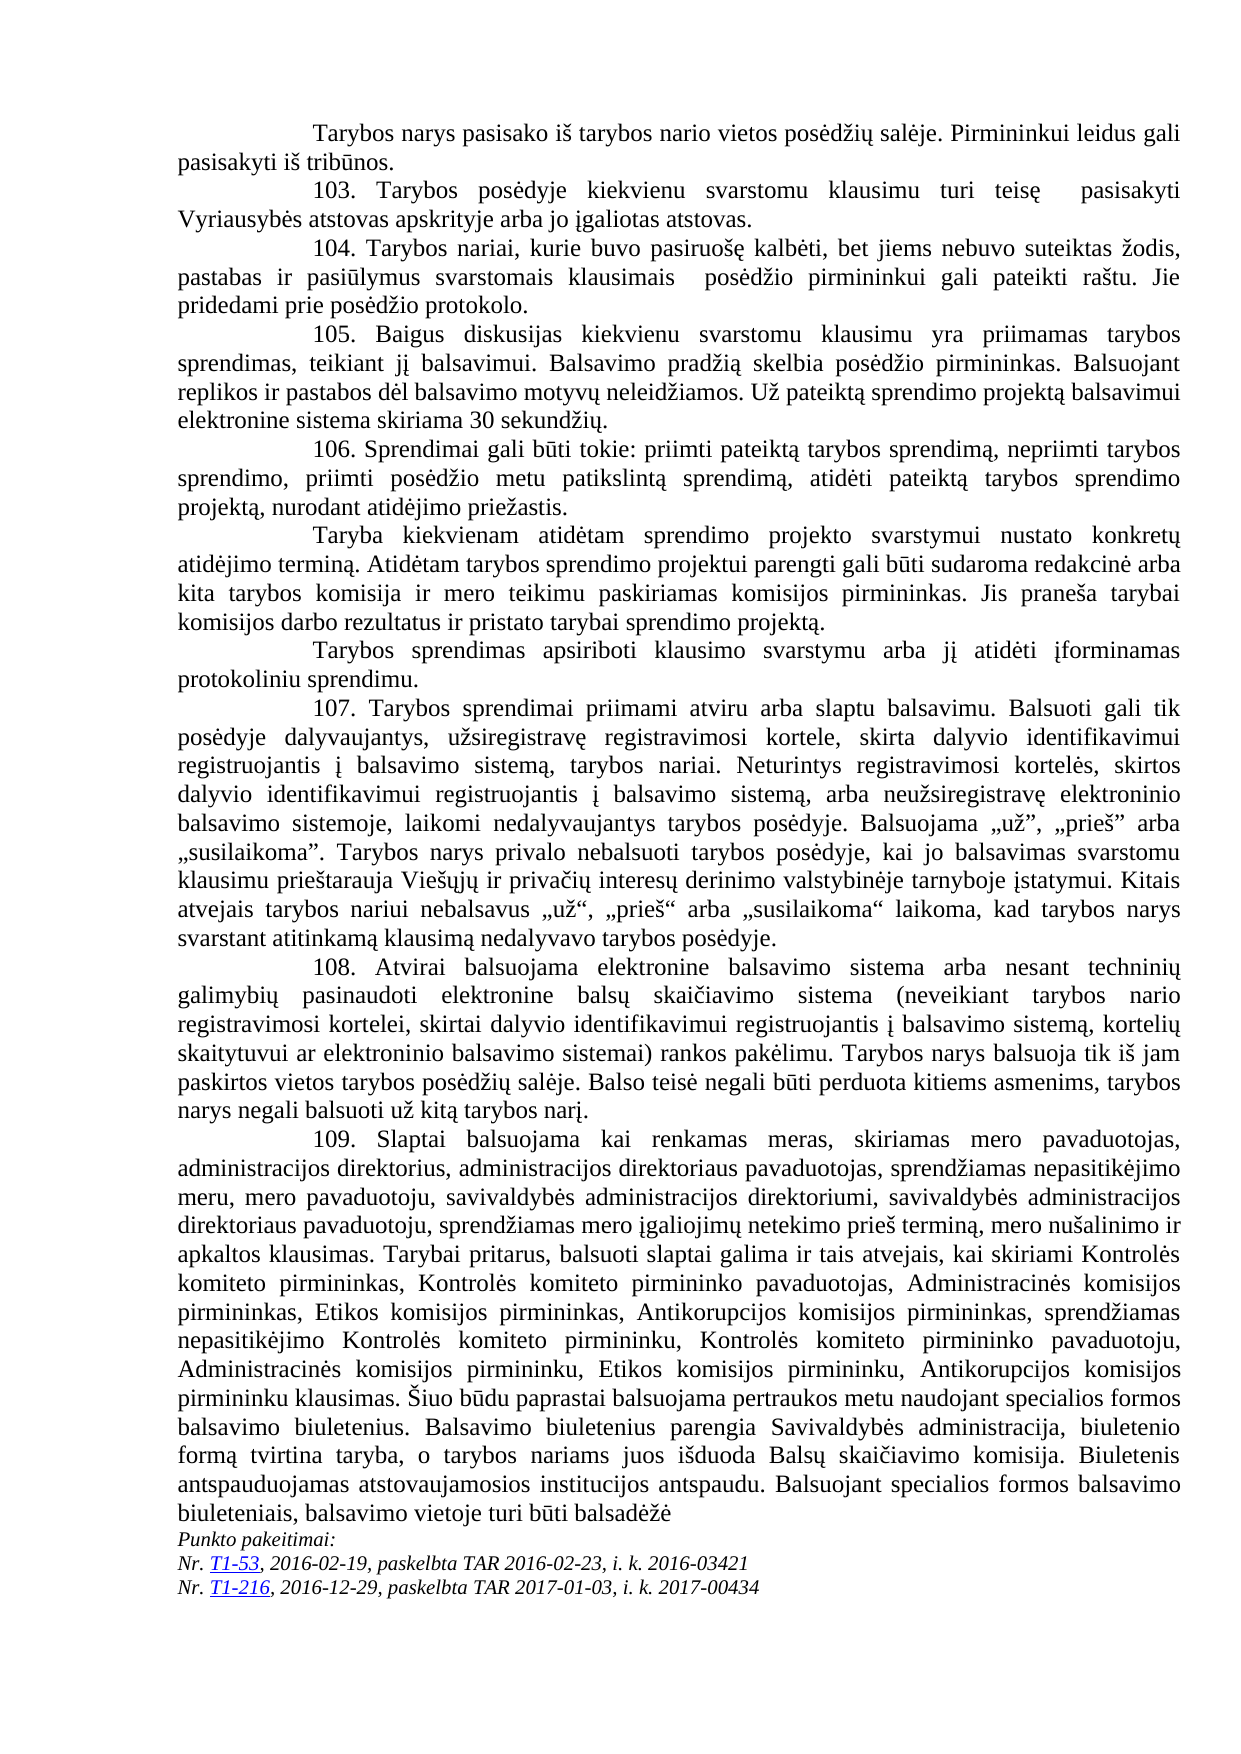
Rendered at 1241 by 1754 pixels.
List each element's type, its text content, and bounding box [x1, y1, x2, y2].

text 106. Sprendimai gali būti tokie: priimti pateiktą tarybos sprendimą, nepriimti tarybos sprendimo, priimti posėdžio metu patikslintą sprendimą, atidėti pateiktą tarybos sprendimo projektą, nurodant atidėjimo priežastis. [177, 434, 1181, 521]
text 107. Tarybos sprendimai priimami atviru arba slaptu balsavimu. Balsuoti gali tik posėdyje dalyvaujantys, užsiregistravę registravimosi kortele, skirta dalyvio identifikavimui registruojantis į balsavimo sistemą, tarybos nariai. Neturintys registravimosi kortelės, skirtos dalyvio identifikavimui registruojantis į balsavimo sistemą, arba neužsiregistravę elektroninio balsavimo sistemoje, laikomi nedalyvaujantys tarybos posėdyje. Balsuojama „už”, „prieš” arba „susilaikoma”. Tarybos narys privalo nebalsuoti tarybos posėdyje, kai jo balsavimas svarstomu klausimu prieštarauja Viešųjų ir privačių interesų derinimo valstybinėje tarnyboje įstatymui. Kitais atvejais tarybos nariui nebalsavus „už“, „prieš“ arba „susilaikoma“ laikoma, kad tarybos narys svarstant atitinkamą klausimą nedalyvavo tarybos posėdyje. [177, 693, 1181, 952]
text Tarybos narys pasisako iš tarybos nario vietos posėdžių salėje. Pirmininkui leidus gali pasisakyti iš tribūnos. [177, 118, 1181, 176]
text 103. Tarybos posėdyje kiekvienu svarstomu klausimu turi teisę pasisakyti Vyriausybės atstovas apskrityje arba jo įgaliotas atstovas. [177, 176, 1181, 233]
text 109. Slaptai balsuojama kai renkamas meras, skiriamas mero pavaduotojas, administracijos direktorius, administracijos direktoriaus pavaduotojas, sprendžiamas nepasitikėjimo meru, mero pavaduotoju, savivaldybės administracijos direktoriumi, savivaldybės administracijos direktoriaus pavaduotoju, sprendžiamas mero įgaliojimų netekimo prieš terminą, mero nušalinimo ir apkaltos klausimas. Tarybai pritarus, balsuoti slaptai galima ir tais atvejais, kai skiriami Kontrolės komiteto pirmininkas, Kontrolės komiteto pirmininko pavaduotojas, Administracinės komisijos pirmininkas, Etikos komisijos pirmininkas, Antikorupcijos komisijos pirmininkas, sprendžiamas nepasitikėjimo Kontrolės komiteto pirmininku, Kontrolės komiteto pirmininko pavaduotoju, Administracinės komisijos pirmininku, Etikos komisijos pirmininku, Antikorupcijos komisijos pirmininku klausimas. Šiuo būdu paprastai balsuojama pertraukos metu naudojant specialios formos balsavimo biuletenius. Balsavimo biuletenius parengia Savivaldybės administracija, biuletenio formą tvirtina taryba, o tarybos nariams juos išduoda Balsų skaičiavimo komisija. Biuletenis antspauduojamas atstovaujamosios institucijos antspaudu. Balsuojant specialios formos balsavimo biuleteniais, balsavimo vietoje turi būti balsadėžė [177, 1124, 1181, 1527]
text 108. Atvirai balsuojama elektronine balsavimo sistema arba nesant techninių galimybių pasinaudoti elektronine balsų skaičiavimo sistema (neveikiant tarybos nario registravimosi kortelei, skirtai dalyvio identifikavimui registruojantis į balsavimo sistemą, kortelių skaitytuvui ar elektroninio balsavimo sistemai) rankos pakėlimu. Tarybos narys balsuoja tik iš jam paskirtos vietos tarybos posėdžių salėje. Balso teisė negali būti perduota kitiems asmenims, tarybos narys negali balsuoti už kitą tarybos narį. [177, 952, 1181, 1124]
text Nr. T1-53, 2016-02-19, paskelbta TAR 2016-02-23, i. k. 2016-03421 [177, 1551, 1181, 1575]
text Punkto pakeitimai: [177, 1527, 1181, 1551]
text 104. Tarybos nariai, kurie buvo pasiruošę kalbėti, bet jiems nebuvo suteiktas žodis, pastabas ir pasiūlymus svarstomais klausimais posėdžio pirmininkui gali pateikti raštu. Jie pridedami prie posėdžio protokolo. [177, 233, 1181, 319]
text Nr. T1-216, 2016-12-29, paskelbta TAR 2017-01-03, i. k. 2017-00434 [177, 1575, 1181, 1599]
text Taryba kiekvienam atidėtam sprendimo projekto svarstymui nustato konkretų atidėjimo terminą. Atidėtam tarybos sprendimo projektui parengti gali būti sudaroma redakcinė arba kita tarybos komisija ir mero teikimu paskiriamas komisijos pirmininkas. Jis praneša tarybai komisijos darbo rezultatus ir pristato tarybai sprendimo projektą. [177, 521, 1181, 636]
text 105. Baigus diskusijas kiekvienu svarstomu klausimu yra priimamas tarybos sprendimas, teikiant jį balsavimui. Balsavimo pradžią skelbia posėdžio pirmininkas. Balsuojant replikos ir pastabos dėl balsavimo motyvų neleidžiamos. Už pateiktą sprendimo projektą balsavimui elektronine sistema skiriama 30 sekundžių. [177, 319, 1181, 434]
text Tarybos sprendimas apsiriboti klausimo svarstymu arba jį atidėti įforminamas protokoliniu sprendimu. [177, 636, 1181, 693]
